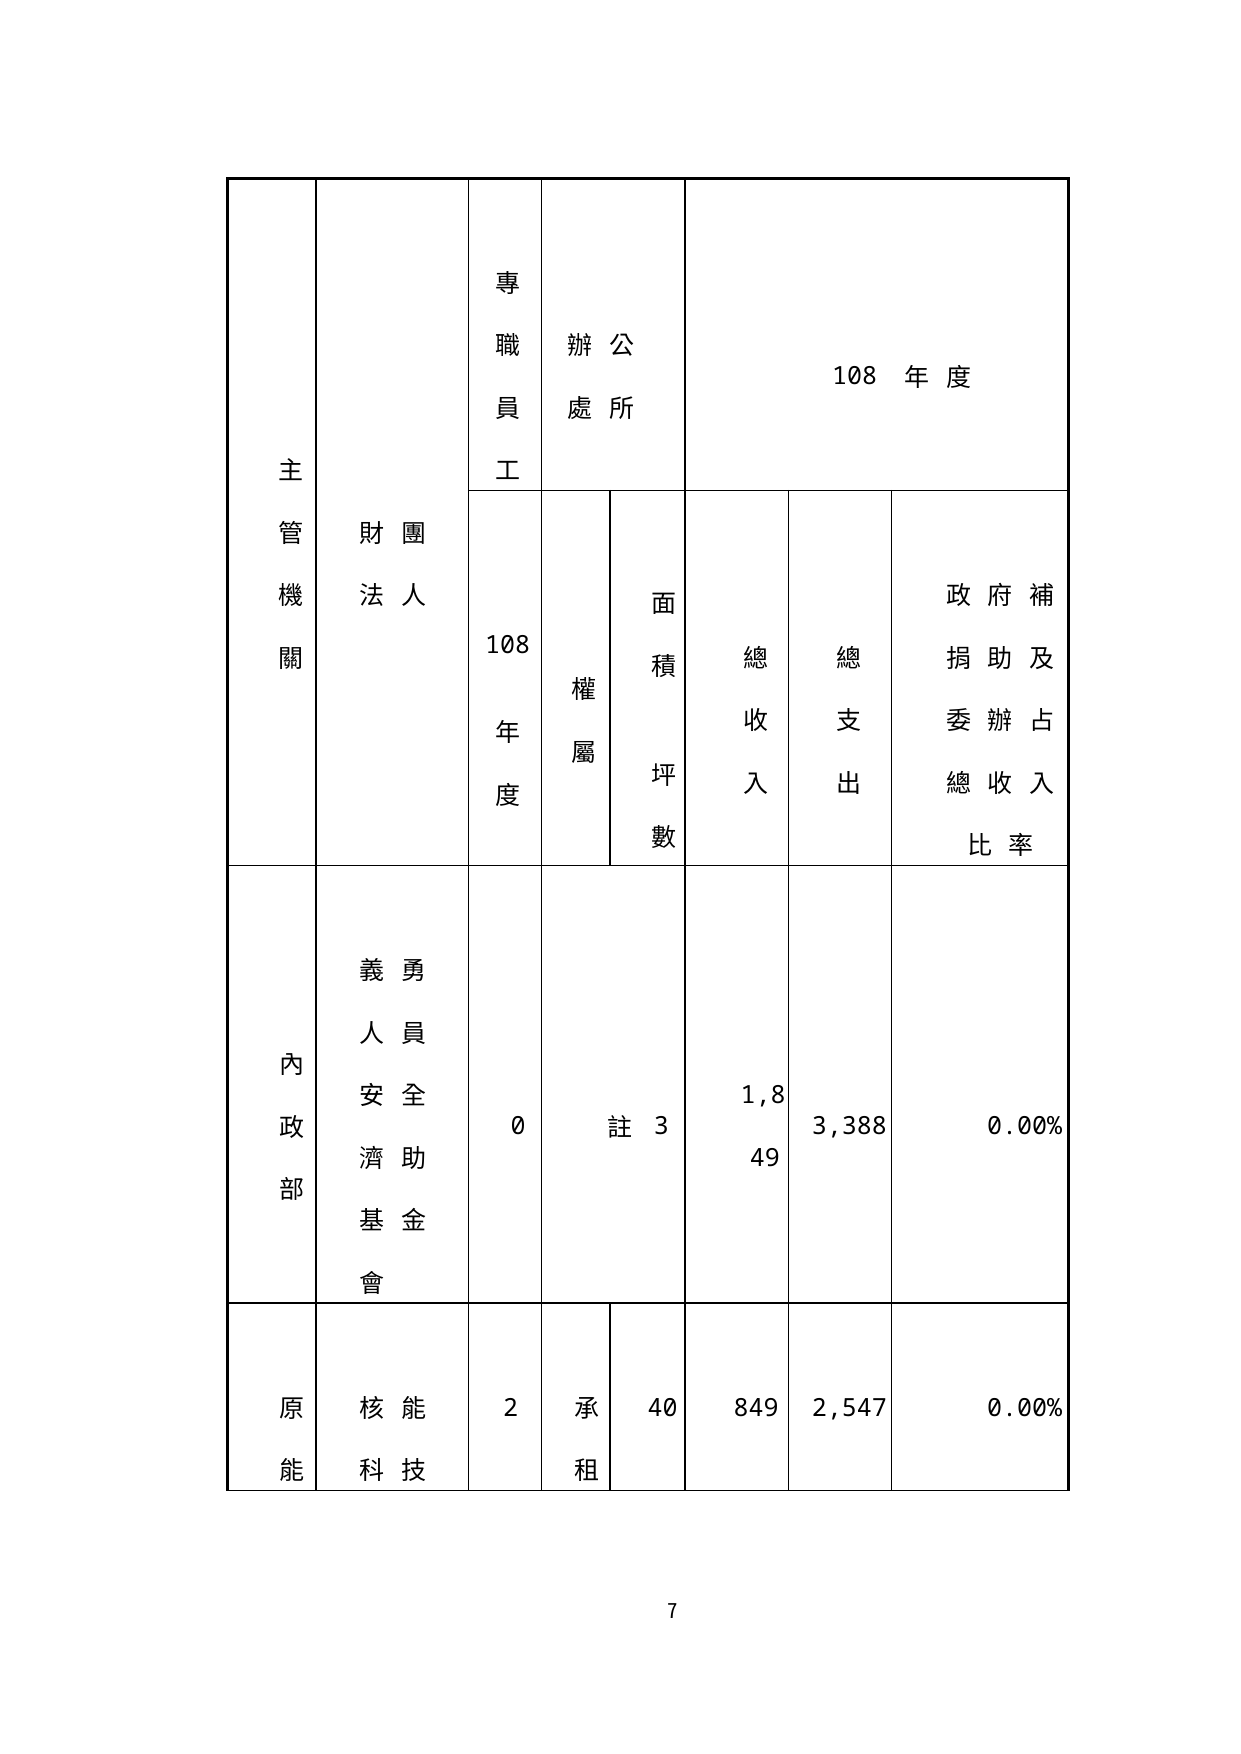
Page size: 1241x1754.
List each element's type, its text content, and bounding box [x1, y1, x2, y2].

table_cell 義勇人員安全濟助基金會 [317, 866, 468, 1302]
table_cell 核能科技 [317, 1304, 468, 1490]
table_cell 108 年度 [469, 491, 541, 865]
table_cell 總收入 [686, 491, 788, 865]
table_cell 0.00% [892, 866, 1067, 1302]
table_cell 註3 [542, 866, 684, 1302]
table_cell 0 [469, 866, 541, 1302]
table_cell 原能 [229, 1304, 315, 1490]
table_cell 2,547 [789, 1304, 891, 1490]
table_cell 2 [469, 1304, 541, 1490]
table_header 專職 員工 [469, 180, 541, 490]
table_header 主管 機關 [229, 180, 315, 865]
table_cell 3,388 [789, 866, 891, 1302]
table_cell 849 [686, 1304, 788, 1490]
table_cell 內政部 [229, 866, 315, 1302]
table_cell 1,849 [686, 866, 788, 1302]
table_header 財團法人 [317, 180, 468, 865]
table_cell 承租 [542, 1304, 609, 1490]
table_cell 總支出 [789, 491, 891, 865]
table_cell 40 [611, 1304, 684, 1490]
table_header 辦公處所 [542, 180, 684, 490]
table_header 108年度 [686, 180, 1067, 490]
table_cell 權屬 [542, 491, 609, 865]
table_cell 面積 坪數 [611, 491, 684, 865]
table_cell 政府補捐助及委辦占總收入比率 [892, 491, 1067, 865]
table_cell 0.00% [892, 1304, 1067, 1490]
